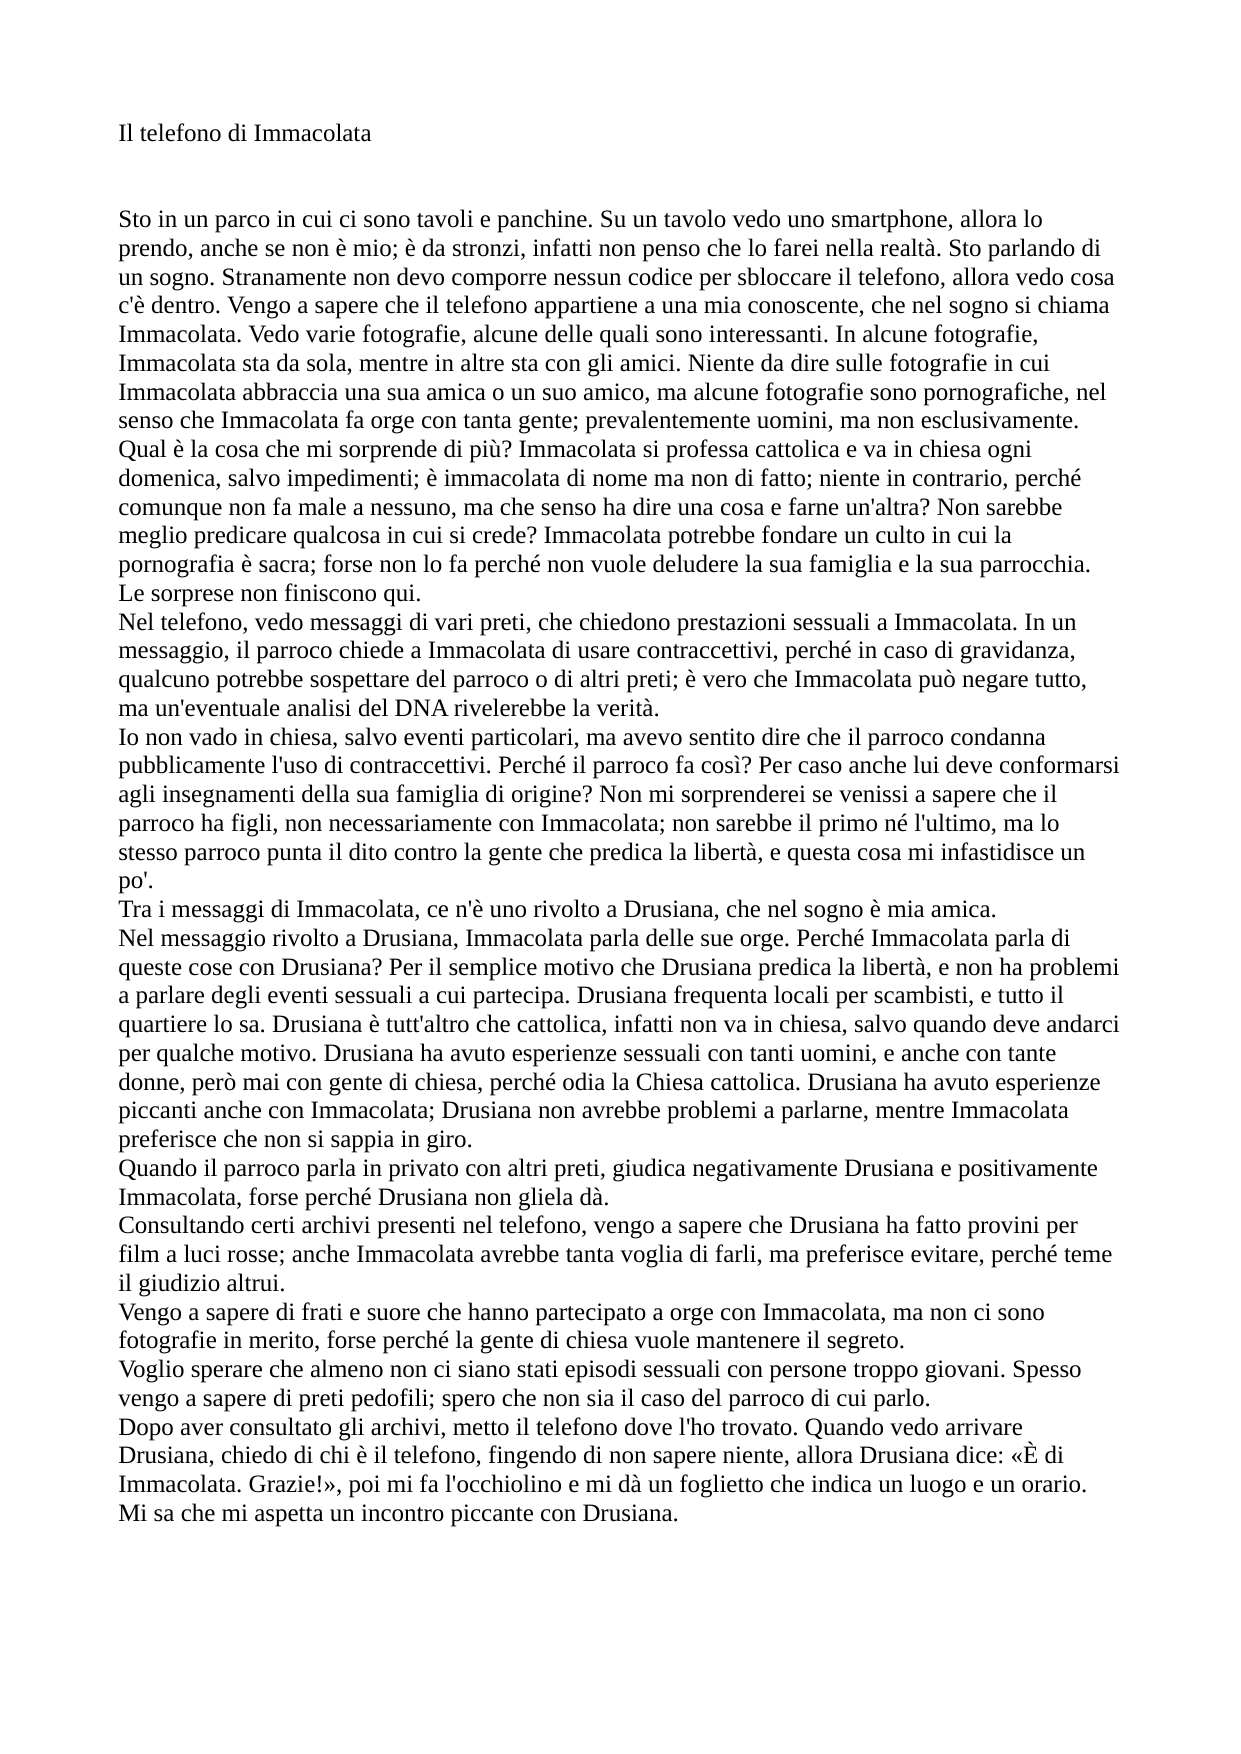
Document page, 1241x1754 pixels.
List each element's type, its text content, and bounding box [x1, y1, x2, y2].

text Nel telefono, vedo messaggi di vari preti, che chiedono prestazioni sessuali a Immacolata. In un messaggio, il parroco chiede a Immacolata di usare contraccettivi, perché in caso di gravidanza, qualcuno potrebbe sospettare del parroco o di altri preti; è vero che Immacolata può negare tutto, ma un'eventuale analisi del DNA rivelerebbe la verità. [118, 607, 1122, 722]
text Nel messaggio rivolto a Drusiana, Immacolata parla delle sue orge. Perché Immacolata parla di queste cose con Drusiana? Per il semplice motivo che Drusiana predica la libertà, e non ha problemi a parlare degli eventi sessuali a cui partecipa. Drusiana frequenta locali per scambisti, e tutto il quartiere lo sa. Drusiana è tutt'altro che cattolica, infatti non va in chiesa, salvo quando deve andarci per qualche motivo. Drusiana ha avuto esperienze sessuali con tanti uomini, e anche con tante donne, però mai con gente di chiesa, perché odia la Chiesa cattolica. Drusiana ha avuto esperienze piccanti anche con Immacolata; Drusiana non avrebbe problemi a parlarne, mentre Immacolata preferisce che non si sappia in giro. [118, 923, 1122, 1153]
text Consultando certi archivi presenti nel telefono, vengo a sapere che Drusiana ha fatto provini per film a luci rosse; anche Immacolata avrebbe tanta voglia di farli, ma preferisce evitare, perché teme il giudizio altrui. [118, 1211, 1122, 1297]
text Sto in un parco in cui ci sono tavoli e panchine. Su un tavolo vedo uno smartphone, allora lo prendo, anche se non è mio; è da stronzi, infatti non penso che lo farei nella realtà. Sto parlando di un sogno. Stranamente non devo comporre nessun codice per sbloccare il telefono, allora vedo cosa c'è dentro. Vengo a sapere che il telefono appartiene a una mia conoscente, che nel sogno si chiama Immacolata. Vedo varie fotografie, alcune delle quali sono interessanti. In alcune fotografie, Immacolata sta da sola, mentre in altre sta con gli amici. Niente da dire sulle fotografie in cui Immacolata abbraccia una sua amica o un suo amico, ma alcune fotografie sono pornografiche, nel senso che Immacolata fa orge con tanta gente; prevalentemente uomini, ma non esclusivamente. [118, 204, 1122, 434]
text Dopo aver consultato gli archivi, metto il telefono dove l'ho trovato. Quando vedo arrivare Drusiana, chiedo di chi è il telefono, fingendo di non sapere niente, allora Drusiana dice: «È di Immacolata. Grazie!», poi mi fa l'occhiolino e mi dà un foglietto che indica un luogo e un orario. Mi sa che mi aspetta un incontro piccante con Drusiana. [118, 1412, 1122, 1527]
text Vengo a sapere di frati e suore che hanno partecipato a orge con Immacolata, ma non ci sono fotografie in merito, forse perché la gente di chiesa vuole mantenere il segreto. [118, 1297, 1122, 1354]
text Quando il parroco parla in privato con altri preti, giudica negativamente Drusiana e positivamente Immacolata, forse perché Drusiana non gliela dà. [118, 1153, 1122, 1211]
text Io non vado in chiesa, salvo eventi particolari, ma avevo sentito dire che il parroco condanna pubblicamente l'uso di contraccettivi. Perché il parroco fa così? Per caso anche lui deve conformarsi agli insegnamenti della sua famiglia di origine? Non mi sorprenderei se venissi a sapere che il parroco ha figli, non necessariamente con Immacolata; non sarebbe il primo né l'ultimo, ma lo stesso parroco punta il dito contro la gente che predica la libertà, e questa cosa mi infastidisce un po'. [118, 722, 1122, 894]
text Il telefono di Immacolata [118, 118, 1122, 147]
text Le sorprese non finiscono qui. [118, 578, 1122, 607]
text Tra i messaggi di Immacolata, ce n'è uno rivolto a Drusiana, che nel sogno è mia amica. [118, 894, 1122, 923]
text Qual è la cosa che mi sorprende di più? Immacolata si professa cattolica e va in chiesa ogni domenica, salvo impedimenti; è immacolata di nome ma non di fatto; niente in contrario, perché comunque non fa male a nessuno, ma che senso ha dire una cosa e farne un'altra? Non sarebbe meglio predicare qualcosa in cui si crede? Immacolata potrebbe fondare un culto in cui la pornografia è sacra; forse non lo fa perché non vuole deludere la sua famiglia e la sua parrocchia. [118, 434, 1122, 578]
text Voglio sperare che almeno non ci siano stati episodi sessuali con persone troppo giovani. Spesso vengo a sapere di preti pedofili; spero che non sia il caso del parroco di cui parlo. [118, 1354, 1122, 1412]
